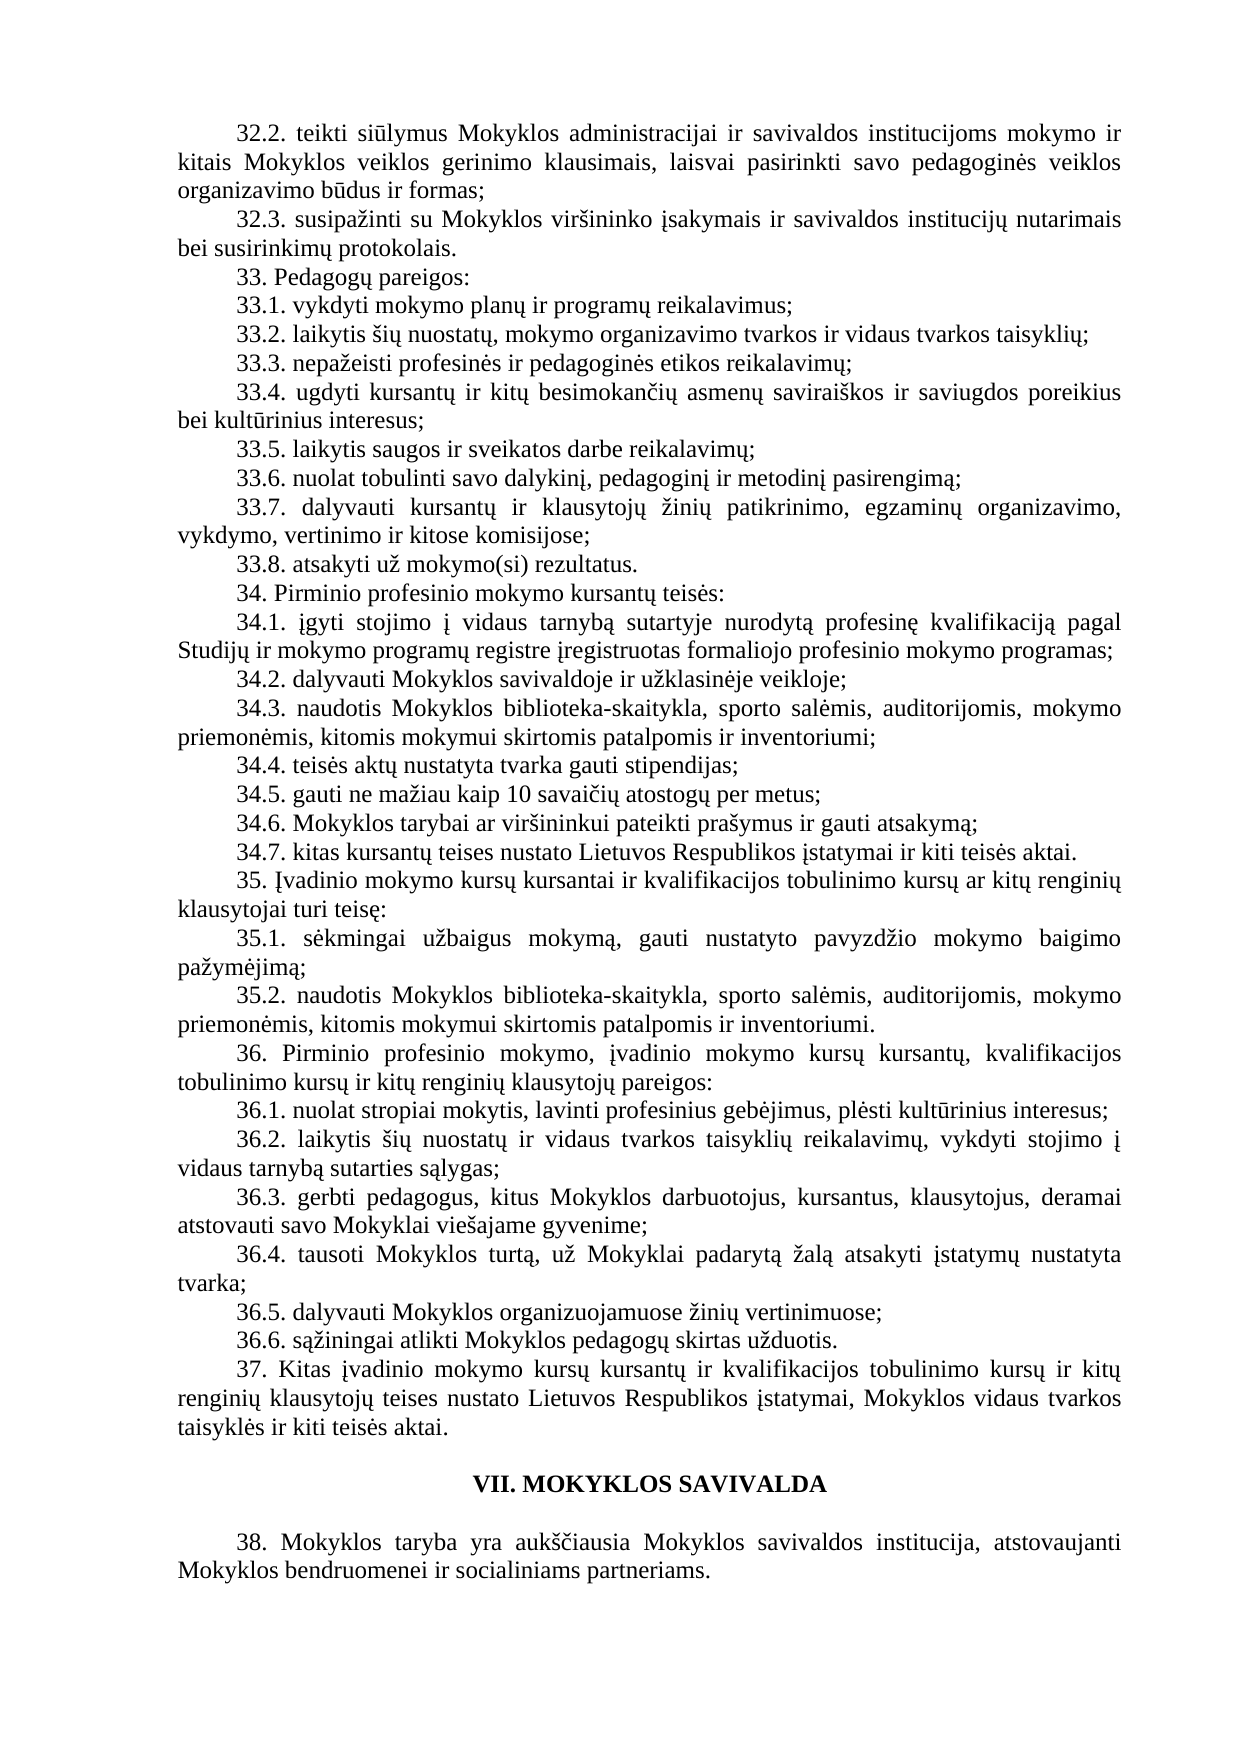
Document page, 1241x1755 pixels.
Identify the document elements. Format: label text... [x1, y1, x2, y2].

text 33.6. nuolat tobulinti savo dalykinį, pedagoginį ir metodinį pasirengimą; [177, 463, 1122, 492]
text 32.2. teikti siūlymus Mokyklos administracijai ir savivaldos institucijoms mokymo ir kitais Mokyklos veiklos gerinimo klausimais, laisvai pasirinkti savo pedagoginės veiklos organizavimo būdus ir formas; [177, 118, 1122, 204]
text 38. Mokyklos taryba yra aukščiausia Mokyklos savivaldos institucija, atstovaujanti Mokyklos bendruomenei ir socialiniams partneriams. [177, 1527, 1122, 1584]
text 33.3. nepažeisti profesinės ir pedagoginės etikos reikalavimų; [177, 348, 1122, 377]
text 35. Įvadinio mokymo kursų kursantai ir kvalifikacijos tobulinimo kursų ar kitų renginių klausytojai turi teisę: [177, 866, 1122, 923]
text 34.6. Mokyklos tarybai ar viršininkui pateikti prašymus ir gauti atsakymą; [177, 808, 1122, 837]
text 34.5. gauti ne mažiau kaip 10 savaičių atostogų per metus; [177, 779, 1122, 808]
text 33.1. vykdyti mokymo planų ir programų reikalavimus; [177, 291, 1122, 319]
text 35.2. naudotis Mokyklos biblioteka-skaitykla, sporto salėmis, auditorijomis, mokymo priemonėmis, kitomis mokymui skirtomis patalpomis ir inventoriumi. [177, 981, 1122, 1038]
text 34.4. teisės aktų nustatyta tvarka gauti stipendijas; [177, 751, 1122, 779]
text 36.6. sąžiningai atlikti Mokyklos pedagogų skirtas užduotis. [177, 1326, 1122, 1354]
text 33.4. ugdyti kursantų ir kitų besimokančių asmenų saviraiškos ir saviugdos poreikius bei kultūrinius interesus; [177, 377, 1122, 434]
text 34. Pirminio profesinio mokymo kursantų teisės: [177, 578, 1122, 607]
text VII. MOKYKLOS SAVIVALDA [177, 1469, 1122, 1498]
text 35.1. sėkmingai užbaigus mokymą, gauti nustatyto pavyzdžio mokymo baigimo pažymėjimą; [177, 923, 1122, 981]
text 32.3. susipažinti su Mokyklos viršininko įsakymais ir savivaldos institucijų nutarimais bei susirinkimų protokolais. [177, 204, 1122, 262]
text 33.5. laikytis saugos ir sveikatos darbe reikalavimų; [177, 434, 1122, 463]
text 33.2. laikytis šių nuostatų, mokymo organizavimo tvarkos ir vidaus tvarkos taisyklių; [177, 319, 1122, 348]
text 34.2. dalyvauti Mokyklos savivaldoje ir užklasinėje veikloje; [177, 664, 1122, 693]
text 36.4. tausoti Mokyklos turtą, už Mokyklai padarytą žalą atsakyti įstatymų nustatyta tvarka; [177, 1239, 1122, 1297]
text 33. Pedagogų pareigos: [177, 262, 1122, 291]
text 34.3. naudotis Mokyklos biblioteka-skaitykla, sporto salėmis, auditorijomis, mokymo priemonėmis, kitomis mokymui skirtomis patalpomis ir inventoriumi; [177, 693, 1122, 751]
text 36. Pirminio profesinio mokymo, įvadinio mokymo kursų kursantų, kvalifikacijos tobulinimo kursų ir kitų renginių klausytojų pareigos: [177, 1038, 1122, 1096]
text 33.8. atsakyti už mokymo(si) rezultatus. [177, 549, 1122, 578]
text 37. Kitas įvadinio mokymo kursų kursantų ir kvalifikacijos tobulinimo kursų ir kitų renginių klausytojų teises nustato Lietuvos Respublikos įstatymai, Mokyklos vidaus tvarkos taisyklės ir kiti teisės aktai. [177, 1354, 1122, 1441]
text 36.3. gerbti pedagogus, kitus Mokyklos darbuotojus, kursantus, klausytojus, deramai atstovauti savo Mokyklai viešajame gyvenime; [177, 1182, 1122, 1239]
text 36.5. dalyvauti Mokyklos organizuojamuose žinių vertinimuose; [177, 1297, 1122, 1326]
text 36.2. laikytis šių nuostatų ir vidaus tvarkos taisyklių reikalavimų, vykdyti stojimo į vidaus tarnybą sutarties sąlygas; [177, 1124, 1122, 1182]
text 33.7. dalyvauti kursantų ir klausytojų žinių patikrinimo, egzaminų organizavimo, vykdymo, vertinimo ir kitose komisijose; [177, 492, 1122, 549]
text 34.7. kitas kursantų teises nustato Lietuvos Respublikos įstatymai ir kiti teisės aktai. [177, 837, 1122, 866]
text 36.1. nuolat stropiai mokytis, lavinti profesinius gebėjimus, plėsti kultūrinius interesus; [177, 1096, 1122, 1124]
text 34.1. įgyti stojimo į vidaus tarnybą sutartyje nurodytą profesinę kvalifikaciją pagal Studijų ir mokymo programų registre įregistruotas formaliojo profesinio mokymo programas; [177, 607, 1122, 664]
